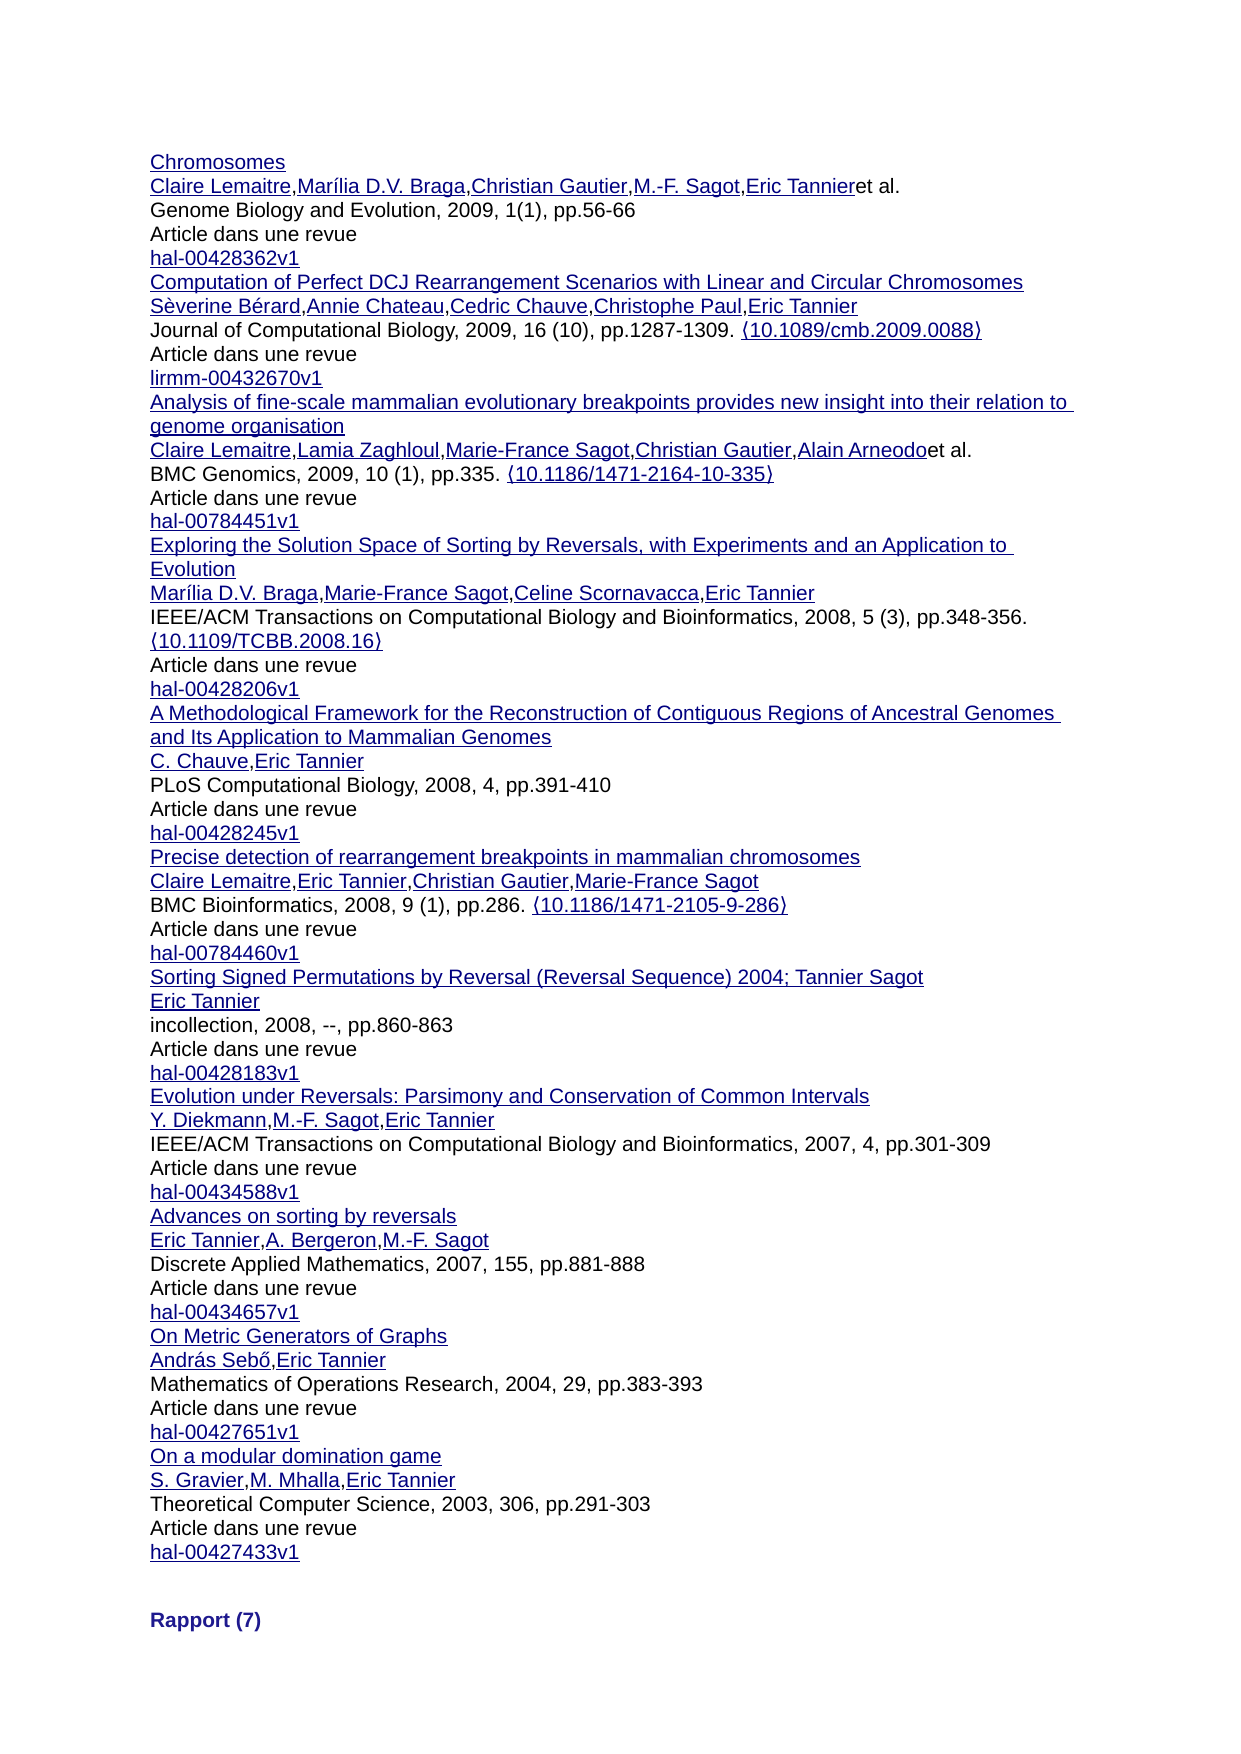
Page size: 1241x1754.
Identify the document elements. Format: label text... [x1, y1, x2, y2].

table_cell Sorting Signed Permutations by Reversal (Reversal Sequence) 2004; Tannier Sagot Eric Tannier incollection, 2008, --, pp.860-863 Article dans une revue hal-00428183v1 [150, 965, 1090, 1084]
table_cell On Metric Generators of Graphs András Sebő,Eric Tannier Mathematics of Operations Research, 2004, 29, pp.383-393 Article dans une revue hal-00427651v1 [150, 1324, 1090, 1444]
table_cell Evolution under Reversals: Parsimony and Conservation of Common Intervals Y. Diekmann,M.-F. Sagot,Eric Tannier IEEE/ACM Transactions on Computational Biology and Bioinformatics, 2007, 4, pp.301-309 Article dans une revue hal-00434588v1 [150, 1084, 1090, 1204]
subtitle Rapport (7) [150, 1608, 1090, 1632]
table_cell Chromosomes Claire Lemaitre,Marília D.V. Braga,Christian Gautier,M.-F. Sagot,Eric Tannieret al. Genome Biology and Evolution, 2009, 1(1), pp.56-66 Article dans une revue hal-00428362v1 [150, 150, 1090, 270]
table_cell Advances on sorting by reversals Eric Tannier,A. Bergeron,M.-F. Sagot Discrete Applied Mathematics, 2007, 155, pp.881-888 Article dans une revue hal-00434657v1 [150, 1204, 1090, 1324]
table_cell Precise detection of rearrangement breakpoints in mammalian chromosomes Claire Lemaitre,Eric Tannier,Christian Gautier,Marie-France Sagot BMC Bioinformatics, 2008, 9 (1), pp.286. ⟨10.1186/1471-2105-9-286⟩ Article dans une revue hal-00784460v1 [150, 845, 1090, 964]
table_cell Analysis of fine-scale mammalian evolutionary breakpoints provides new insight into their relation to genome organisation Claire Lemaitre,Lamia Zaghloul,Marie-France Sagot,Christian Gautier,Alain Arneodoet al. BMC Genomics, 2009, 10 (1), pp.335. ⟨10.1186/1471-2164-10-335⟩ Article dans une revue hal-00784451v1 [150, 390, 1090, 533]
table_cell A Methodological Framework for the Reconstruction of Contiguous Regions of Ancestral Genomes and Its Application to Mammalian Genomes C. Chauve,Eric Tannier PLoS Computational Biology, 2008, 4, pp.391-410 Article dans une revue hal-00428245v1 [150, 701, 1090, 845]
table_cell Computation of Perfect DCJ Rearrangement Scenarios with Linear and Circular Chromosomes Sèverine Bérard,Annie Chateau,Cedric Chauve,Christophe Paul,Eric Tannier Journal of Computational Biology, 2009, 16 (10), pp.1287-1309. ⟨10.1089/cmb.2009.0088⟩ Article dans une revue lirmm-00432670v1 [150, 270, 1090, 389]
table_cell On a modular domination game S. Gravier,M. Mhalla,Eric Tannier Theoretical Computer Science, 2003, 306, pp.291-303 Article dans une revue hal-00427433v1 [150, 1444, 1090, 1563]
table_cell Exploring the Solution Space of Sorting by Reversals, with Experiments and an Application to Evolution Marília D.V. Braga,Marie-France Sagot,Celine Scornavacca,Eric Tannier IEEE/ACM Transactions on Computational Biology and Bioinformatics, 2008, 5 (3), pp.348-356. ⟨10.1109/TCBB.2008.16⟩ Article dans une revue hal-00428206v1 [150, 533, 1090, 701]
